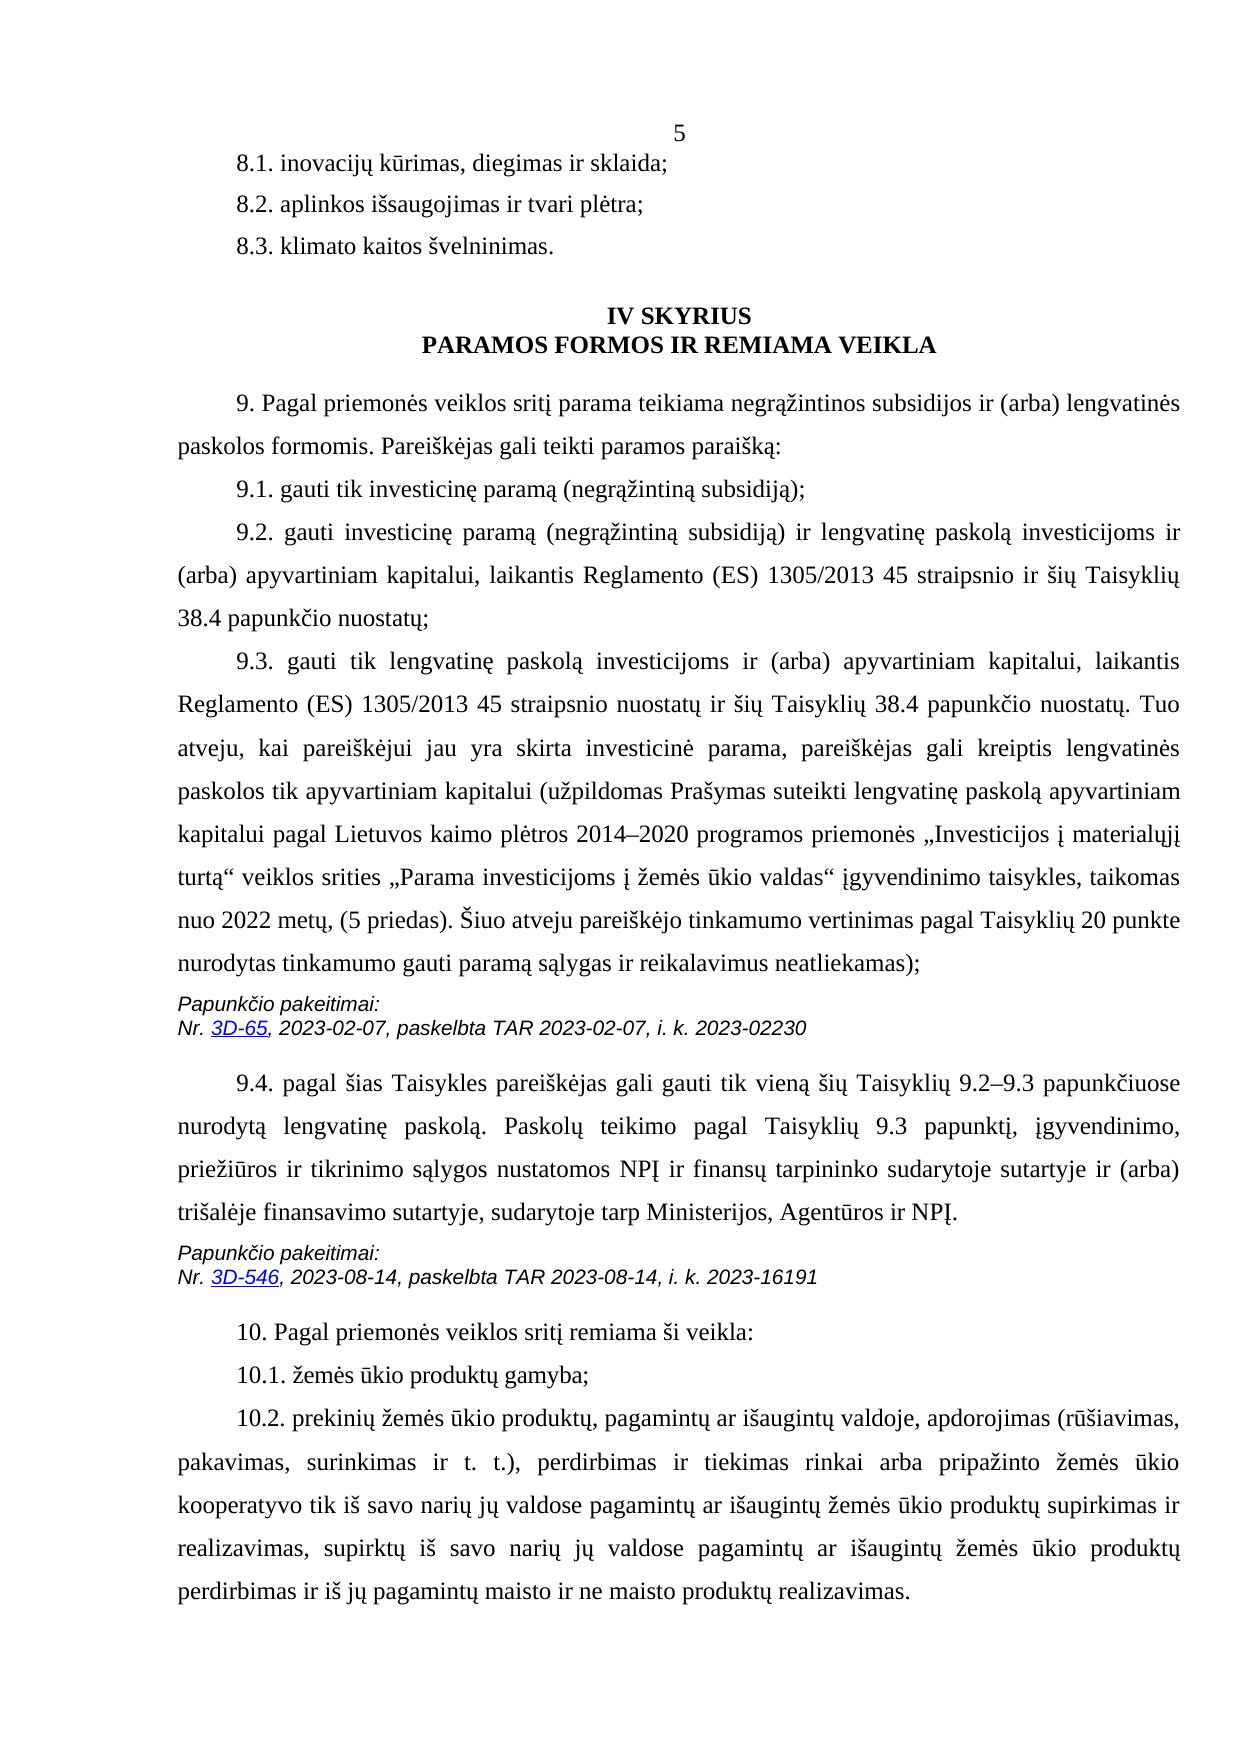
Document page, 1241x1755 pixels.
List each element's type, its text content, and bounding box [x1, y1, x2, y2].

text 10.2. prekinių žemės ūkio produktų, pagamintų ar išaugintų valdoje, apdorojimas (rūšiavimas, pakavimas, surinkimas ir t. t.), perdirbimas ir tiekimas rinkai arba pripažinto žemės ūkio kooperatyvo tik iš savo narių jų valdose pagamintų ar išaugintų žemės ūkio produktų supirkimas ir realizavimas, supirktų iš savo narių jų valdose pagamintų ar išaugintų žemės ūkio produktų perdirbimas ir iš jų pagamintų maisto ir ne maisto produktų realizavimas. [177, 1403, 1181, 1605]
text 10. Pagal priemonės veiklos sritį remiama ši veikla: [177, 1317, 1181, 1346]
text Nr. 3D-65, 2023-02-07, paskelbta TAR 2023-02-07, i. k. 2023-02230 [177, 1015, 1181, 1039]
text 8.2. aplinkos išsaugojimas ir tvari plėtra; [177, 189, 1181, 218]
text 10.1. žemės ūkio produktų gamyba; [177, 1360, 1181, 1389]
text PARAMOS FORMOS IR REMIAMA VEIKLA [177, 330, 1181, 359]
text 8.1. inovacijų kūrimas, diegimas ir sklaida; [177, 148, 1181, 176]
text 8.3. klimato kaitos švelninimas. [177, 231, 1181, 260]
text Papunkčio pakeitimai: [177, 991, 1181, 1015]
text Papunkčio pakeitimai: [177, 1241, 1181, 1264]
text 9. Pagal priemonės veiklos sritį parama teikiama negrąžintinos subsidijos ir (arba) lengvatinės paskolos formomis. Pareiškėjas gali teikti paramos paraišką: [177, 388, 1181, 459]
text 9.2. gauti investicinę paramą (negrąžintiną subsidiją) ir lengvatinę paskolą investicijoms ir (arba) apyvartiniam kapitalui, laikantis Reglamento (ES) 1305/2013 45 straipsnio ir šių Taisyklių 38.4 papunkčio nuostatų; [177, 517, 1181, 632]
text 9.3. gauti tik lengvatinę paskolą investicijoms ir (arba) apyvartiniam kapitalui, laikantis Reglamento (ES) 1305/2013 45 straipsnio nuostatų ir šių Taisyklių 38.4 papunkčio nuostatų. Tuo atveju, kai pareiškėjui jau yra skirta investicinė parama, pareiškėjas gali kreiptis lengvatinės paskolos tik apyvartiniam kapitalui (užpildomas Prašymas suteikti lengvatinę paskolą apyvartiniam kapitalui pagal Lietuvos kaimo plėtros 2014–2020 programos priemonės „Investicijos į materialųjį turtą“ veiklos srities „Parama investicijoms į žemės ūkio valdas“ įgyvendinimo taisykles, taikomas nuo 2022 metų, (5 priedas). Šiuo atveju pareiškėjo tinkamumo vertinimas pagal Taisyklių 20 punkte nurodytas tinkamumo gauti paramą sąlygas ir reikalavimus neatliekamas); [177, 646, 1181, 977]
text 9.1. gauti tik investicinę paramą (negrąžintiną subsidiją); [177, 474, 1181, 503]
text Nr. 3D-546, 2023-08-14, paskelbta TAR 2023-08-14, i. k. 2023-16191 [177, 1264, 1181, 1288]
text 9.4. pagal šias Taisykles pareiškėjas gali gauti tik vieną šių Taisyklių 9.2–9.3 papunkčiuose nurodytą lengvatinę paskolą. Paskolų teikimo pagal Taisyklių 9.3 papunktį, įgyvendinimo, priežiūros ir tikrinimo sąlygos nustatomos NPĮ ir finansų tarpininko sudarytoje sutartyje ir (arba) trišalėje finansavimo sutartyje, sudarytoje tarp Ministerijos, Agentūros ir NPĮ. [177, 1068, 1181, 1226]
text IV SKYRIUS [177, 301, 1181, 330]
